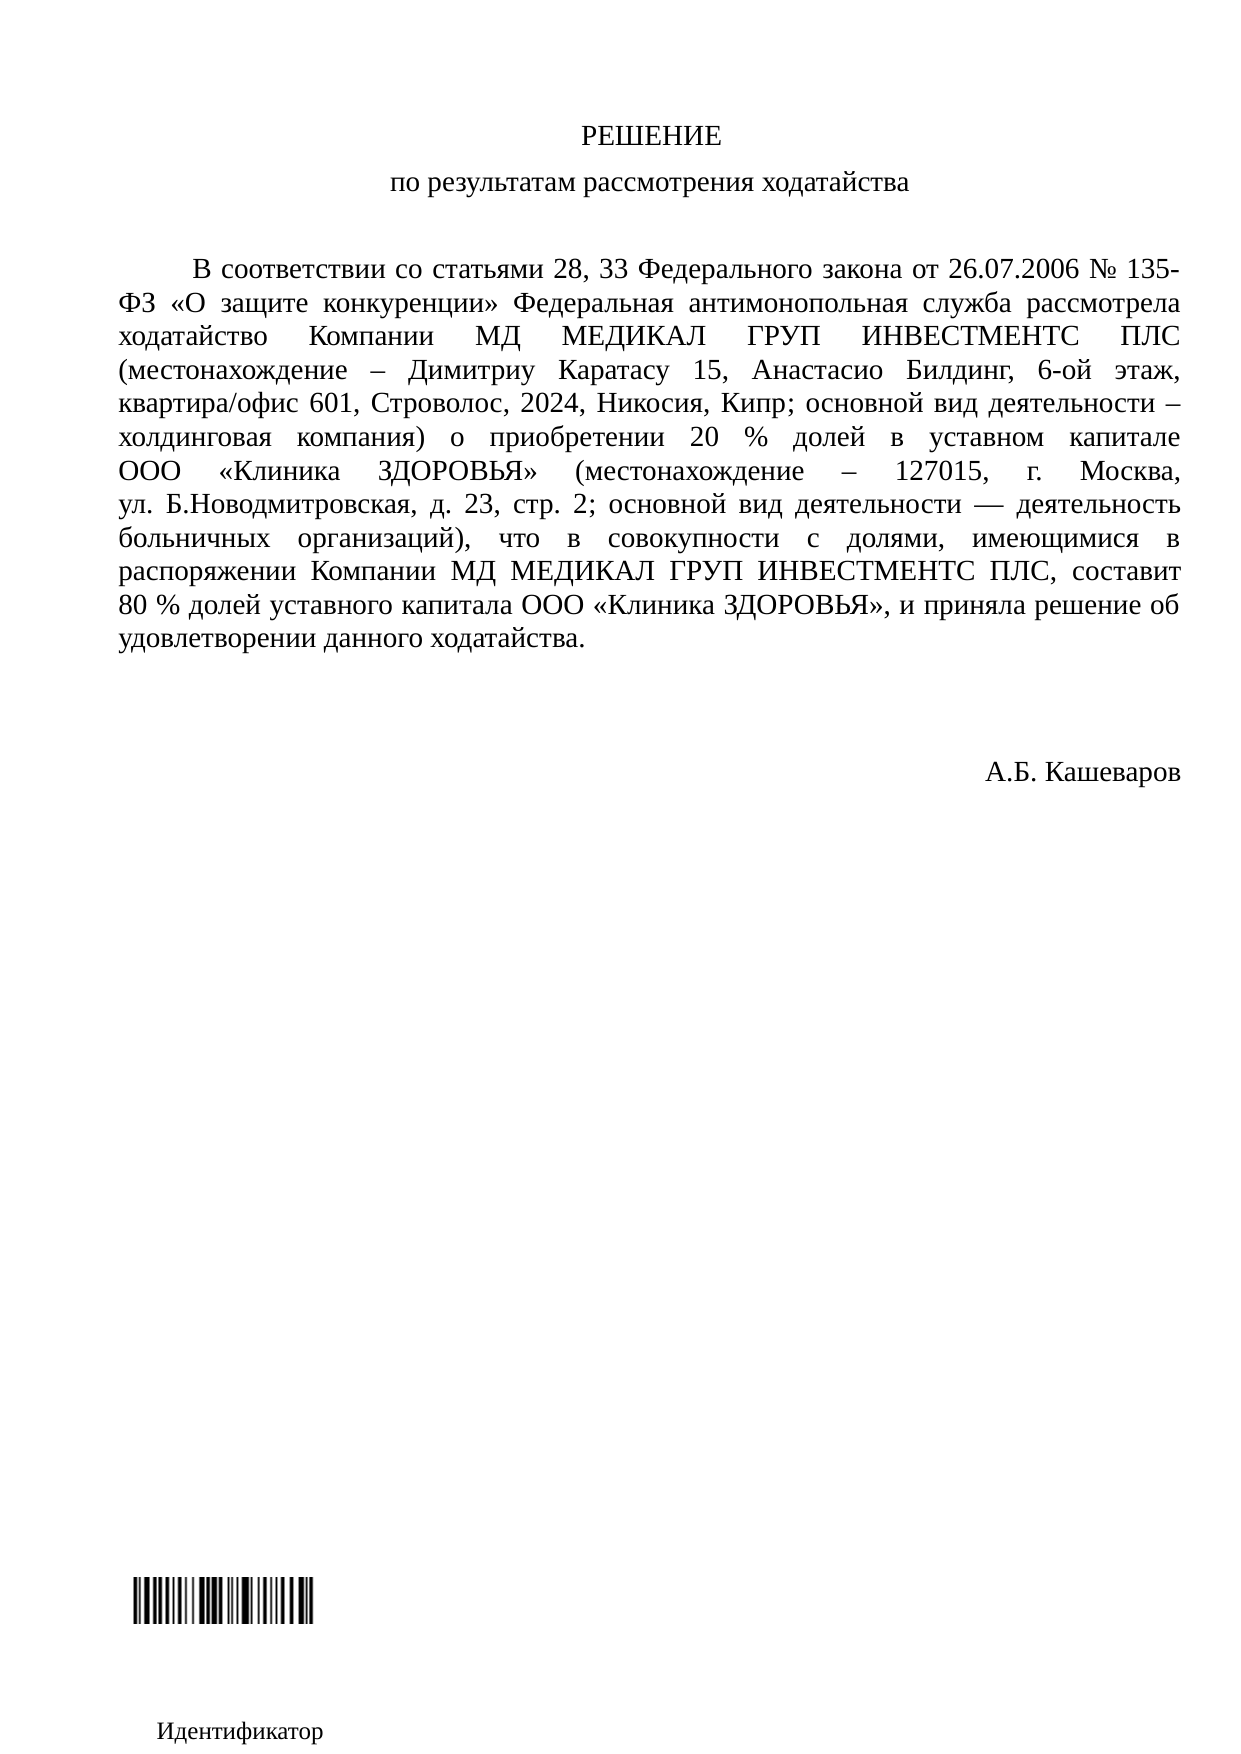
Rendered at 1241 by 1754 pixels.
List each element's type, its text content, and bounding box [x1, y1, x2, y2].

text по результатам рассмотрения ходатайства [118, 164, 1181, 198]
text РЕШЕНИЕ [121, 118, 1181, 152]
text А.Б. Кашеваров [118, 754, 1181, 787]
text В соответствии со статьями 28, 33 Федерального закона от 26.07.2006 № 135-ФЗ «О защите конкуренции» Федеральная антимонопольная служба рассмотрела ходатайство Компании МД МЕДИКАЛ ГРУП ИНВЕСТМЕНТС ПЛС (местонахождение – Димитриу Каратасу 15, Анастасио Билдинг, 6-ой этаж, квартира/офис 601, Строволос, 2024, Никосия, Кипр; основной вид деятельности – холдинговая компания) о приобретении 20 % долей в уставном капитале ООО «Клиника ЗДОРОВЬЯ» (местонахождение – 127015, г. Москва, ул. Б.Новодмитровская, д. 23, стр. 2; основной вид деятельности — деятельность больничных организаций), что в совокупности с долями, имеющимися в распоряжении Компании МД МЕДИКАЛ ГРУП ИНВЕСТМЕНТС ПЛС, составит 80 % долей уставного капитала ООО «Клиника ЗДОРОВЬЯ», и приняла решение об удовлетворении данного ходатайства. [118, 251, 1181, 654]
picture [118, 1577, 331, 1624]
